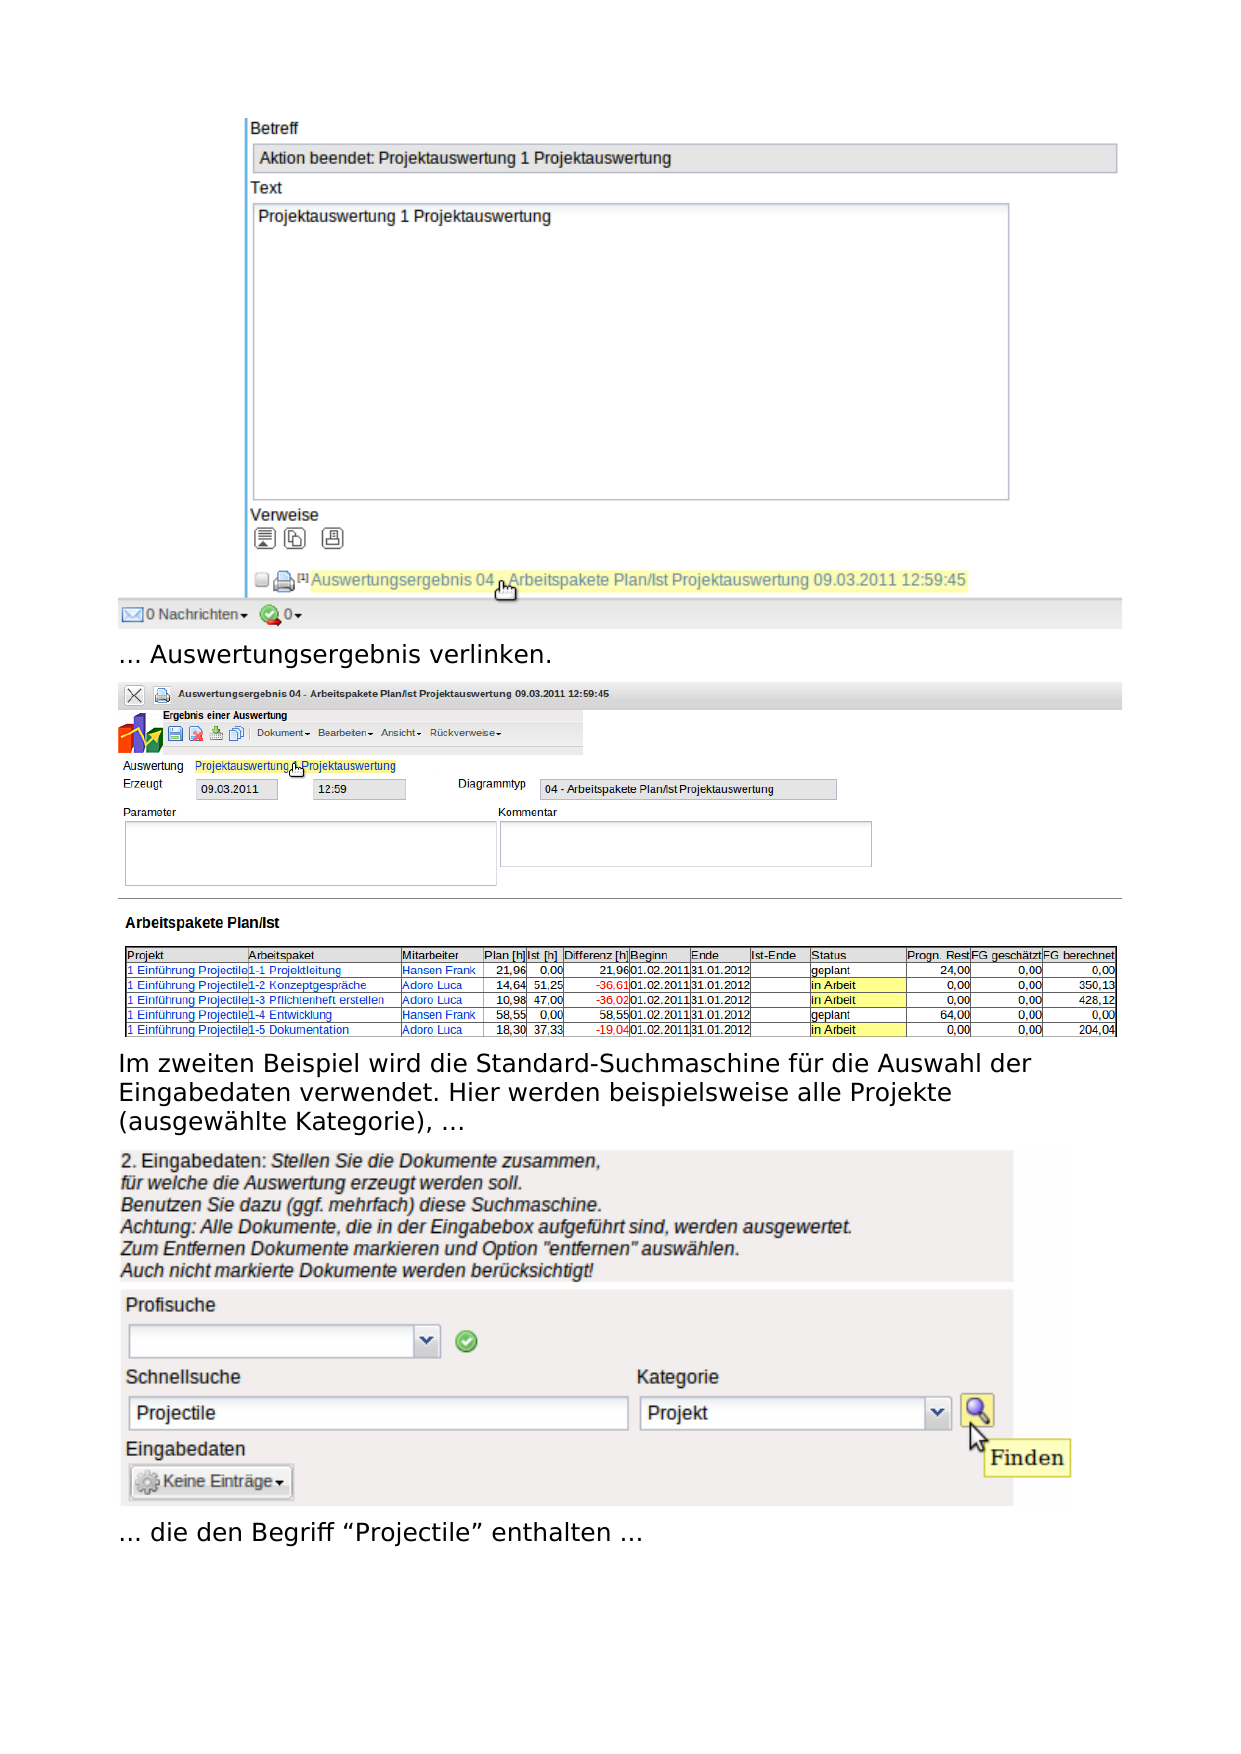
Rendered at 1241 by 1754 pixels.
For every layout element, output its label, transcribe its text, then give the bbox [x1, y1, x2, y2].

picture [118, 682, 1123, 1037]
picture [118, 118, 1123, 629]
picture [118, 1149, 1073, 1506]
text Im zweiten Beispiel wird die Standard-Suchmaschine für die Auswahl der Eingabedaten verwendet. Hier werden beispielsweise alle Projekte (ausgewählte Kategorie), ... [118, 1049, 1122, 1137]
text ... Auswertungsergebnis verlinken. [118, 641, 1122, 670]
text ... die den Begriff “Projectile” enthalten ... [118, 1518, 1122, 1547]
